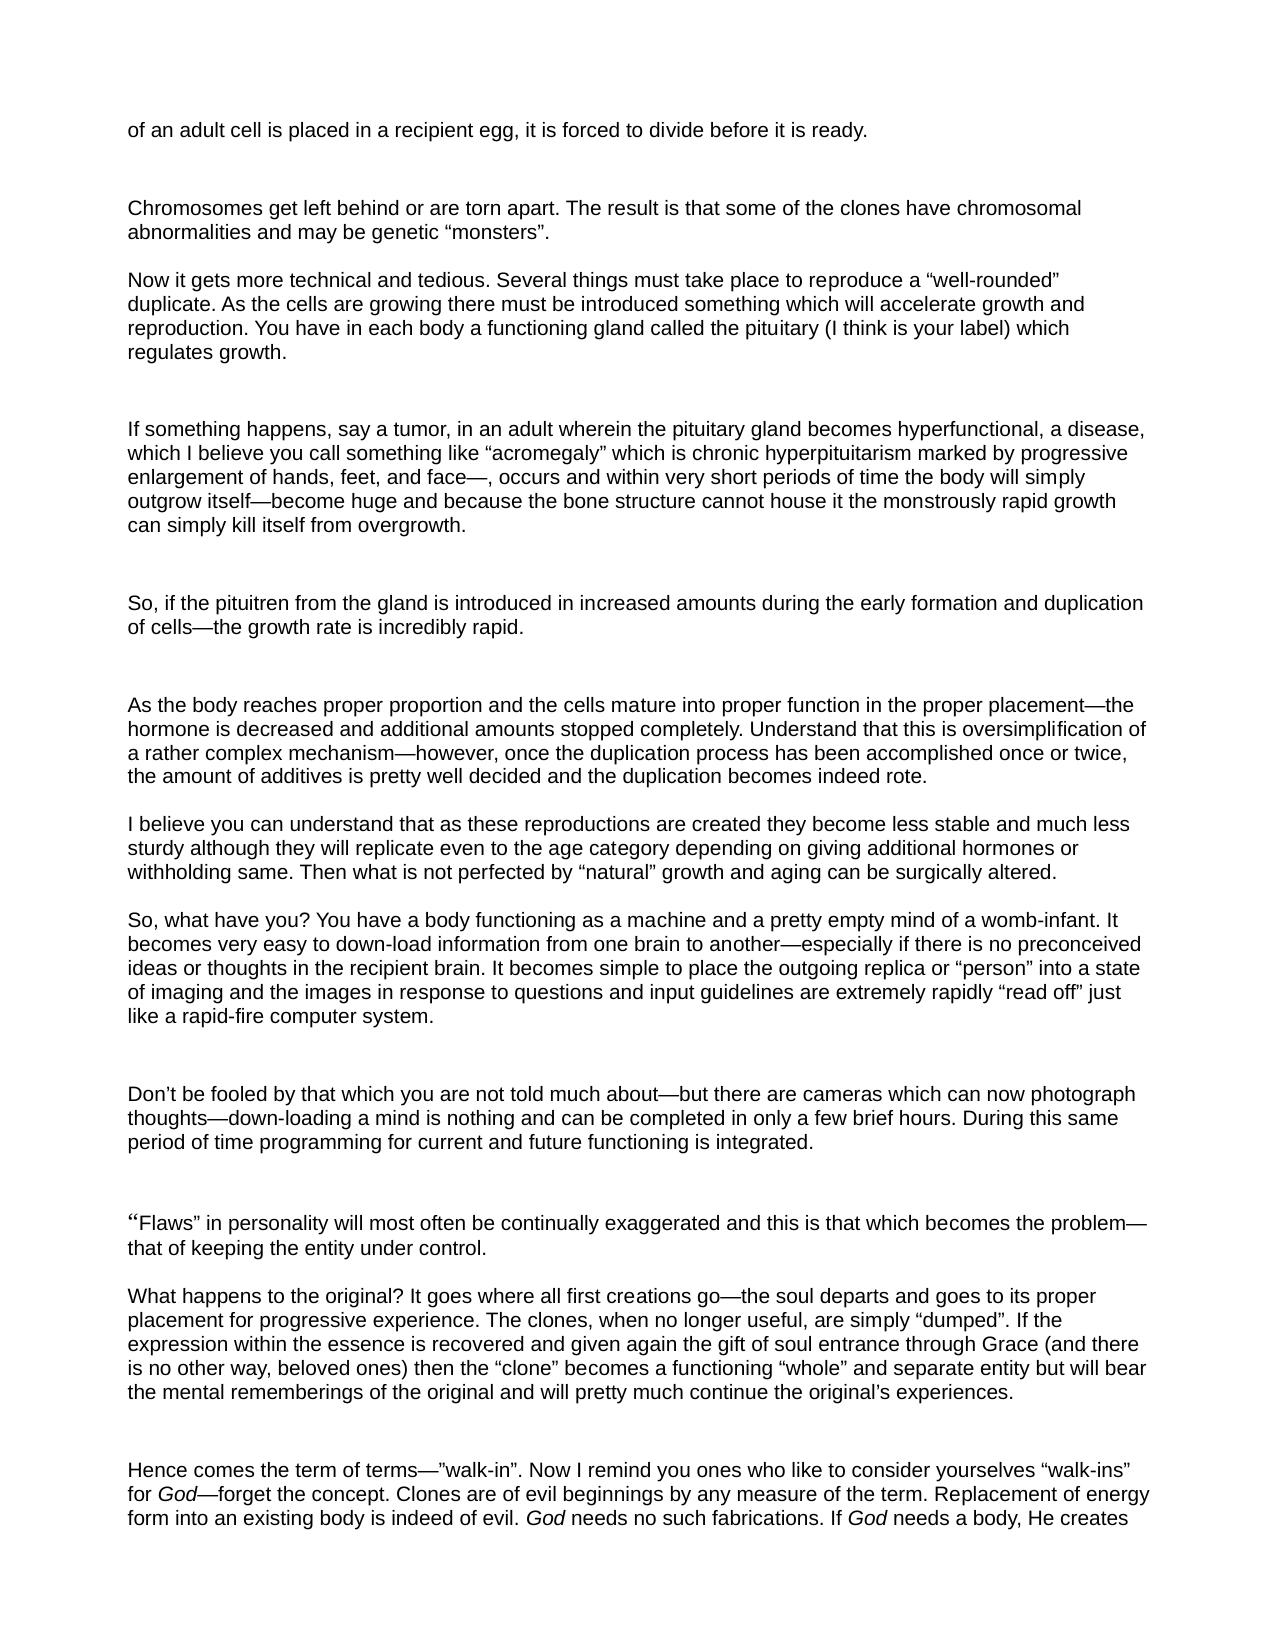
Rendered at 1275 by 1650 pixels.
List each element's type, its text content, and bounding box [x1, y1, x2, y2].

text Don’t be fooled by that which you are not told much about—but there are cameras which can now photograph thoughts—down-loading a mind is nothing and can be completed in only a few brief hours. During this same pe­riod of time programming for current and future function­ing is integrated. [127, 1082, 1154, 1153]
text of an adult cell is placed in a recipient egg, it is forced to di­vide before it is ready. [127, 118, 1154, 142]
text “Flaws” in personality will most often be continually exaggerated and this is that which be­comes the problem—that of keeping the entity under control. What happens to the original? It goes where all first cre­ations go—the soul de­parts and goes to its proper placement for progressive experience. The clones, when no longer useful, are sim­ply “dumped”. If the expression within the essence is recov­ered and given again the gift of soul en­trance through Grace (and there is no other way, beloved ones) then the “clone” be­comes a function­ing “whole” and separate entity but will bear the mental rememberings of the original and will pretty much continue the original’s experiences. [127, 1207, 1154, 1404]
text If something happens, say a tumor, in an adult wherein the pituitary gland becomes hyperfunctional, a disease, which I believe you call something like “acromegaly” which is chronic hyperpituitarism marked by progressive enlarge­ment of hands, feet, and face—, occurs and within very short periods of time the body will sim­ply outgrow it­self—become huge and be­cause the bone structure cannot house it the mon­strously rapid growth can sim­ply kill itself from over­growth. [127, 417, 1154, 537]
text As the body reaches proper proportion and the cells ma­ture into proper function in the proper placement—the hormone is de­creased and additional amounts stopped completely. Understand that this is oversimpli­fication of a rather complex mechanism—however, once the duplica­tion process has been accomplished once or twice, the amount of additives is pretty well decided and the duplication becomes indeed rote. I believe you can understand that as these reproductions are created they become less stable and much less sturdy although they will replicate even to the age cat­egory depending on giving additional hormones or withholding same. Then what is not per­fected by “natural” growth and aging can be surgically altered. So, what have you? You have a body functioning as a ma­chine and a pretty empty mind of a womb-infant. It becomes very easy to down-load information from one brain to an­other—espe­cially if there is no preconceived ideas or thoughts in the recipient brain. It becomes simple to place the outgoing replica or “person” into a state of imaging and the images in re­sponse to questions and input guidelines are extremely rapidly “read off” just like a rapid-fire computer sys­tem. [127, 692, 1154, 1028]
text Chromosomes get left be­hind or are torn apart. The re­sult is that some of the clones have chromosomal abnormalities and may be ge­netic “monsters”. Now it gets more technical and tedious. Several things must take place to re­produce a “well-rounded” duplicate. As the cells are growing there must be in­troduced something which will ac­celerate growth and reproduction. You have in each body a functioning gland called the pitu­itary (I think is your label) which regulates growth. [127, 196, 1154, 363]
text So, if the pituitren from the gland is introduced in in­creased amounts during the early formation and duplication of cells—the growth rate is incredibly rapid. [127, 591, 1154, 639]
text Hence comes the term of terms—”walk-in”. Now I remind you ones who like to consider yourselves “walk-ins” for God—forget the concept. Clones are of evil begin­nings by any measure of the term. Re­placement of energy form into an existing body is indeed of evil. God needs no such fabrica­tions. If God needs a body, He creates [127, 1457, 1154, 1529]
